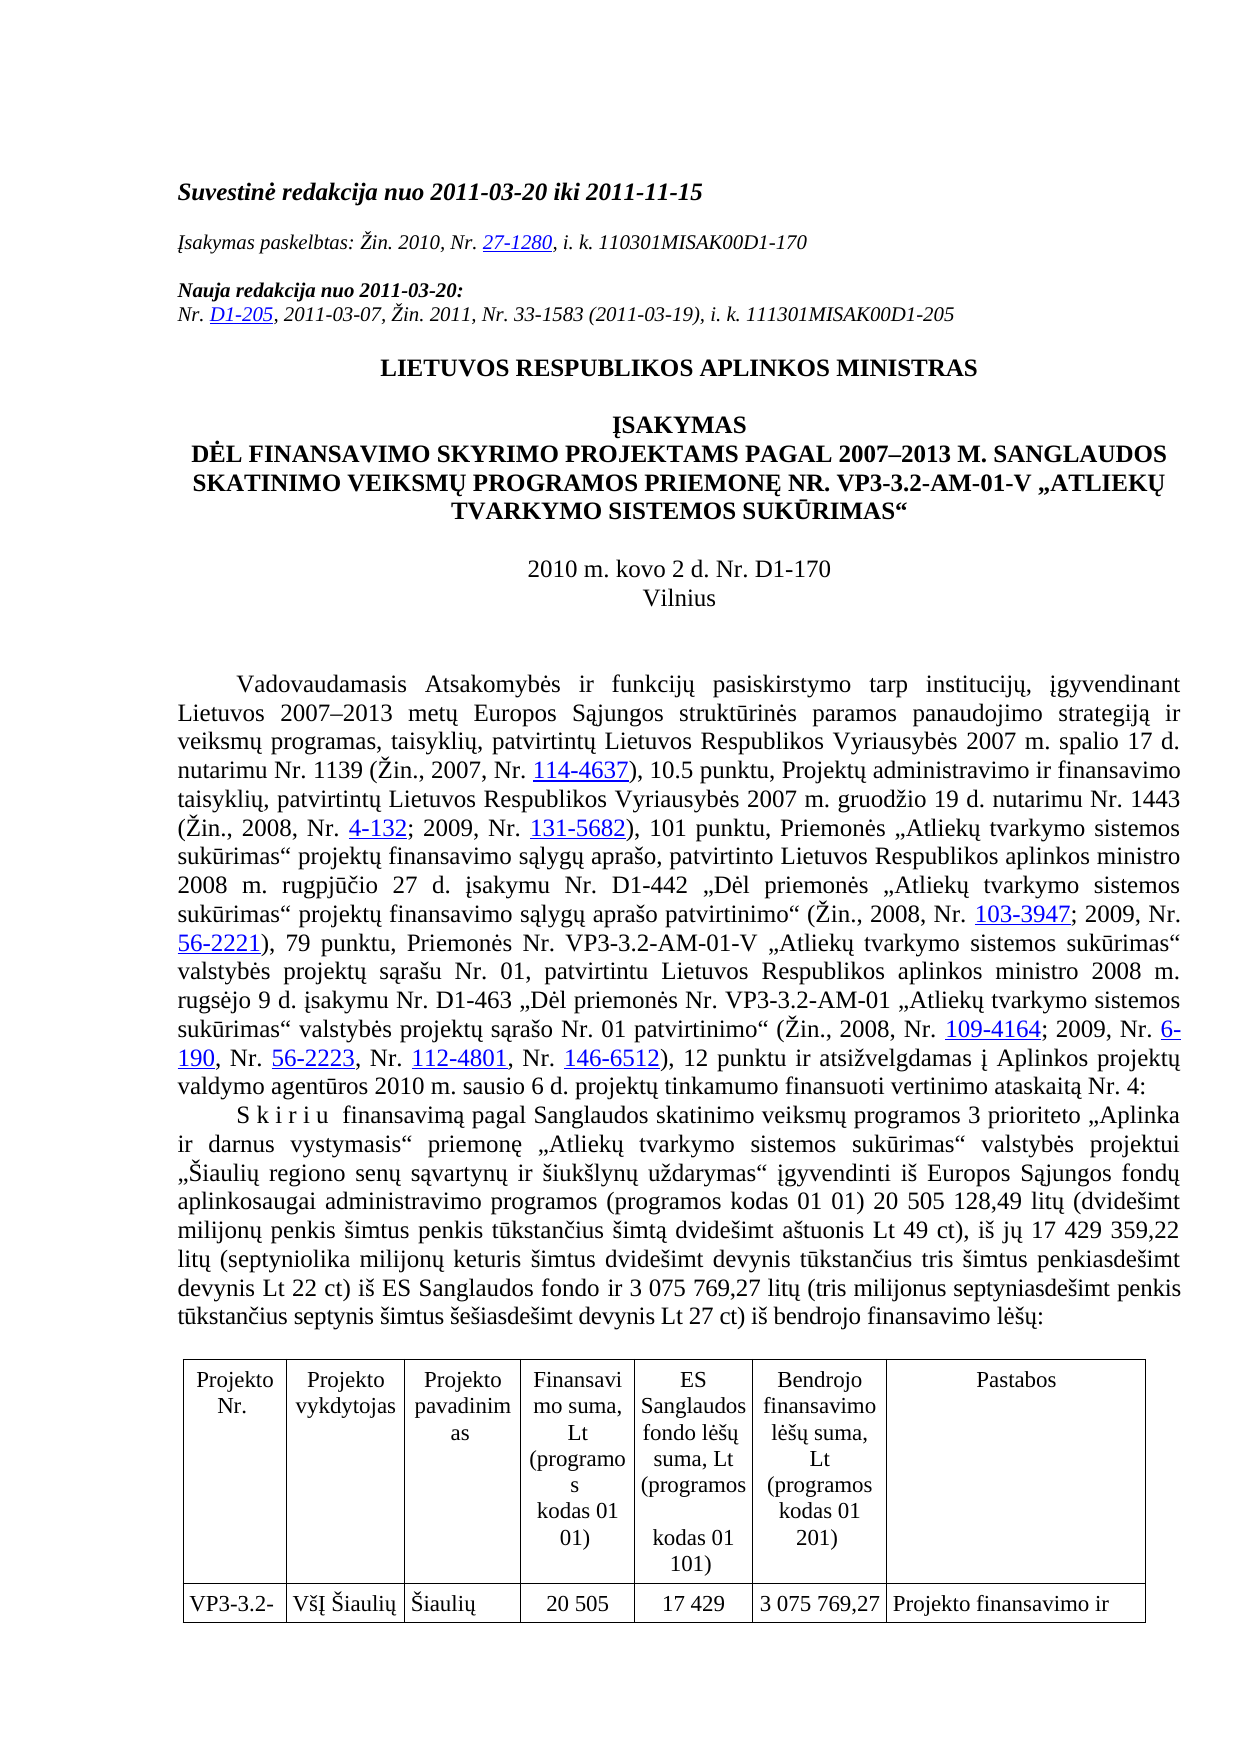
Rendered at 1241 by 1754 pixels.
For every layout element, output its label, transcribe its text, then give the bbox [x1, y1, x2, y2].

text Įsakymas paskelbtas: Žin. 2010, Nr. 27-1280, i. k. 110301MISAK00D1-170 [177, 230, 1181, 254]
table_cell 3 075 769,27 [753, 1584, 886, 1622]
table_header Projekto Nr. [184, 1360, 286, 1583]
text Nr. D1-205, 2011-03-07, Žin. 2011, Nr. 33-1583 (2011-03-19), i. k. 111301MISAK00D1-205 [177, 302, 1181, 326]
text DĖL FINANSAVIMO SKYRIMO PROJEKTAMS PAGAL 2007–2013 M. SANGLAUDOS SKATINIMO VEIKSMŲ PROGRAMOS PRIEMONĘ Nr. VP3-3.2-AM-01-V „ATLIEKŲ TVARKYMO SISTEMOS SUKŪRIMAS“ [177, 439, 1181, 525]
text Suvestinė redakcija nuo 2011-03-20 iki 2011-11-15 [177, 177, 1181, 206]
table_cell VP3-3.2- [184, 1584, 286, 1622]
text Skiriu finansavimą pagal Sanglaudos skatinimo veiksmų programos 3 prioriteto „Aplinka ir darnus vystymasis“ priemonę „Atliekų tvarkymo sistemos sukūrimas“ valstybės projektui „Šiaulių regiono senų sąvartynų ir šiukšlynų uždarymas“ įgyvendinti iš Europos Sąjungos fondų aplinkosaugai administravimo programos (programos kodas 01 01) 20 505 128,49 litų (dvidešimt milijonų penkis šimtus penkis tūkstančius šimtą dvidešimt aštuonis Lt 49 ct), iš jų 17 429 359,22 litų (septyniolika milijonų keturis šimtus dvidešimt devynis tūkstančius tris šimtus penkiasdešimt devynis Lt 22 ct) iš ES Sanglaudos fondo ir 3 075 769,27 litų (tris milijonus septyniasdešimt penkis tūkstančius septynis šimtus šešiasdešimt devynis Lt 27 ct) iš bendrojo finansavimo lėšų: [177, 1100, 1181, 1330]
table_cell Projekto finansavimo ir [887, 1584, 1145, 1622]
table_header ES Sanglaudos fondo lėšų suma, Lt (programos kodas 01 101) [635, 1360, 752, 1583]
table_header Projekto pavadinimas [405, 1360, 520, 1583]
table_cell 20 505 [521, 1584, 634, 1622]
table_header Projekto vykdytojas [287, 1360, 404, 1583]
table_header Bendrojo finansavimo lėšų suma, Lt (programos kodas 01 201) [753, 1360, 886, 1583]
text ĮSAKYMAS [177, 410, 1181, 439]
table_header Finansavimo suma, Lt (programos kodas 01 01) [521, 1360, 634, 1583]
table_cell VšĮ Šiaulių [287, 1584, 404, 1622]
table_header Pastabos [887, 1360, 1145, 1583]
table_cell 17 429 [635, 1584, 752, 1622]
text Vadovaudamasis Atsakomybės ir funkcijų pasiskirstymo tarp institucijų, įgyvendinant Lietuvos 2007–2013 metų Europos Sąjungos struktūrinės paramos panaudojimo strategiją ir veiksmų programas, taisyklių, patvirtintų Lietuvos Respublikos Vyriausybės 2007 m. spalio 17 d. nutarimu Nr. 1139 (Žin., 2007, Nr. 114-4637), 10.5 punktu, Projektų administravimo ir finansavimo taisyklių, patvirtintų Lietuvos Respublikos Vyriausybės 2007 m. gruodžio 19 d. nutarimu Nr. 1443 (Žin., 2008, Nr. 4-132; 2009, Nr. 131-5682), 101 punktu, Priemonės „Atliekų tvarkymo sistemos sukūrimas“ projektų finansavimo sąlygų aprašo, patvirtinto Lietuvos Respublikos aplinkos ministro 2008 m. rugpjūčio 27 d. įsakymu Nr. D1-442 „Dėl priemonės „Atliekų tvarkymo sistemos sukūrimas“ projektų finansavimo sąlygų aprašo patvirtinimo“ (Žin., 2008, Nr. 103-3947; 2009, Nr. 56-2221), 79 punktu, Priemonės Nr. VP3-3.2-AM-01-V „Atliekų tvarkymo sistemos sukūrimas“ valstybės projektų sąrašu Nr. 01, patvirtintu Lietuvos Respublikos aplinkos ministro 2008 m. rugsėjo 9 d. įsakymu Nr. D1-463 „Dėl priemonės Nr. VP3-3.2-AM-01 „Atliekų tvarkymo sistemos sukūrimas“ valstybės projektų sąrašo Nr. 01 patvirtinimo“ (Žin., 2008, Nr. 109-4164; 2009, Nr. 6-190, Nr. 56-2223, Nr. 112-4801, Nr. 146-6512), 12 punktu ir atsižvelgdamas į Aplinkos projektų valdymo agentūros 2010 m. sausio 6 d. projektų tinkamumo finansuoti vertinimo ataskaitą Nr. 4: [177, 669, 1181, 1100]
text LIETUVOS RESPUBLIKOS APLINKOS MINISTRAS [177, 353, 1181, 381]
text Nauja redakcija nuo 2011-03-20: [177, 278, 1181, 302]
text Vilnius [177, 583, 1181, 611]
table_cell Šiaulių [405, 1584, 520, 1622]
text 2010 m. kovo 2 d. Nr. D1-170 [177, 554, 1181, 583]
